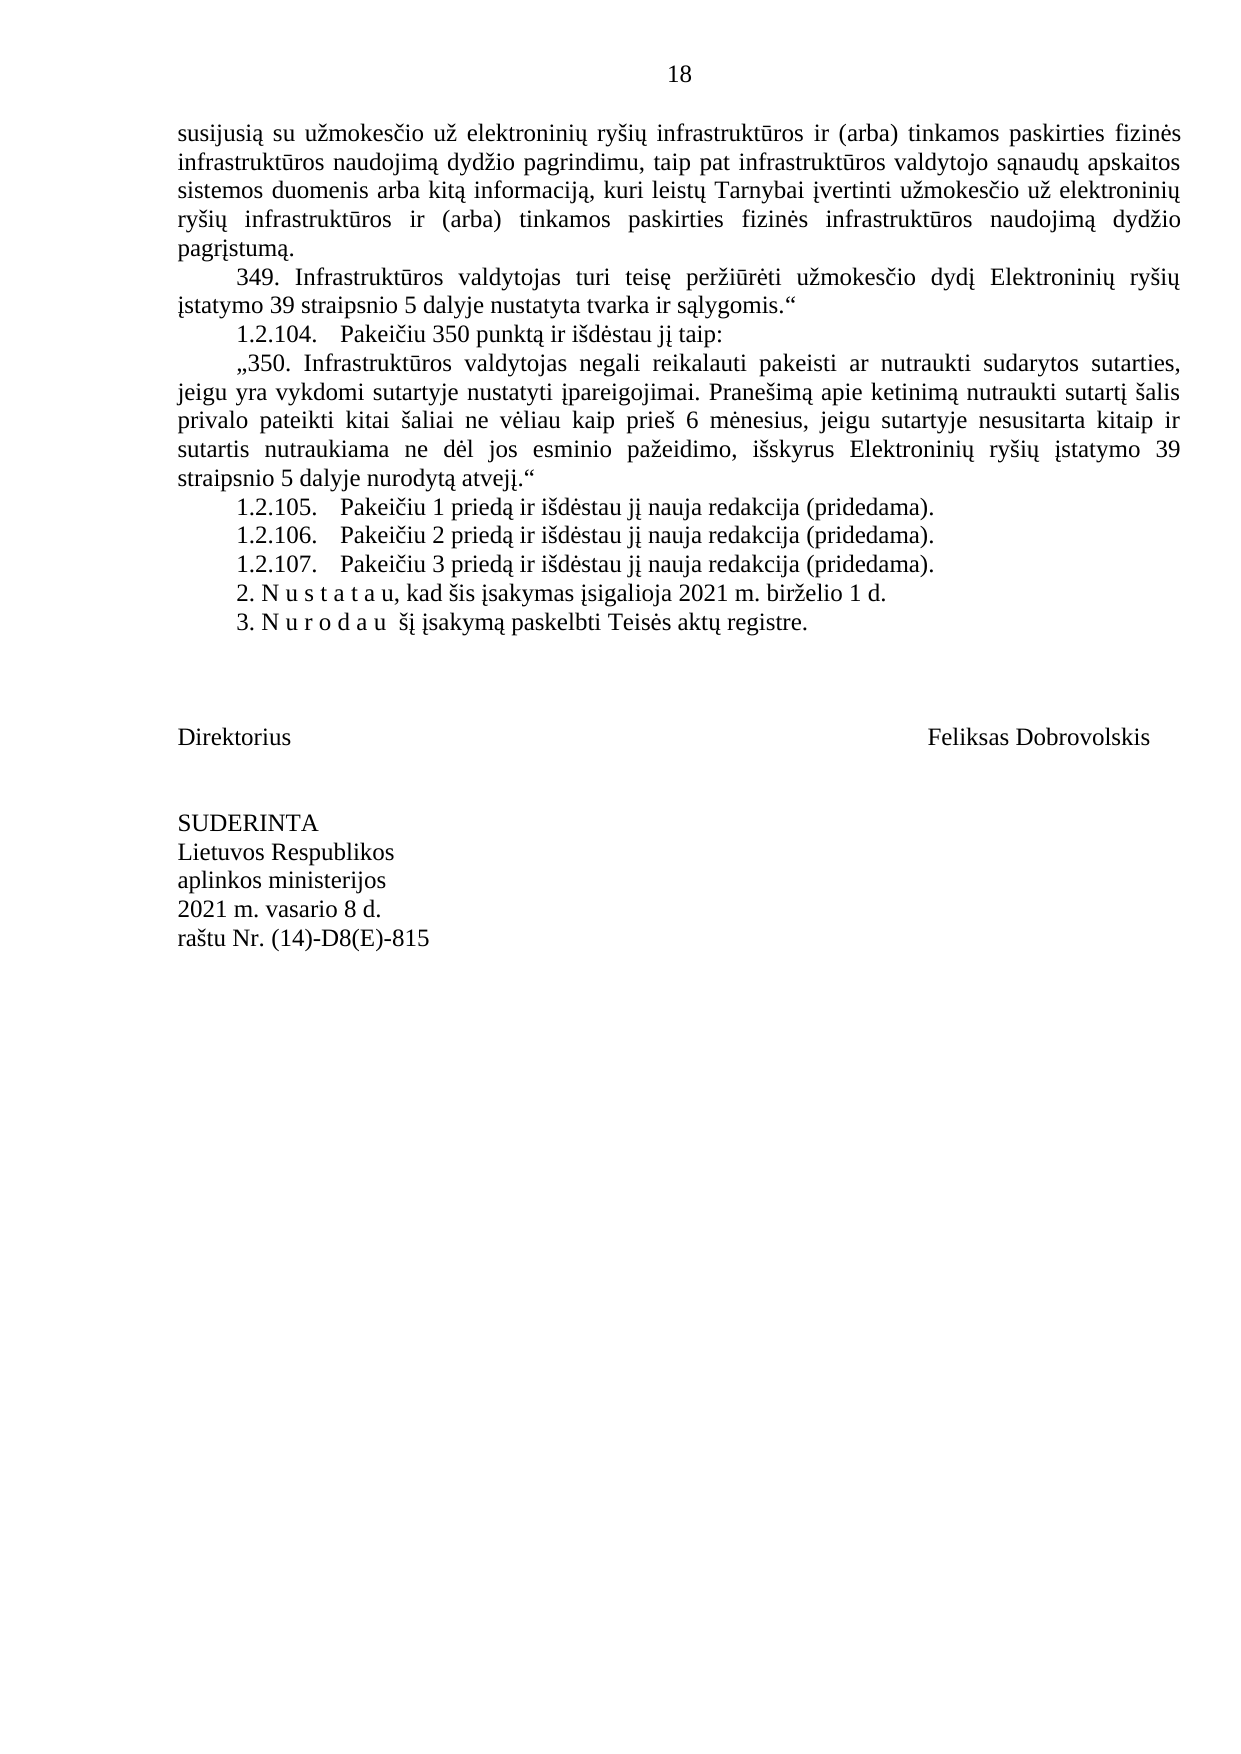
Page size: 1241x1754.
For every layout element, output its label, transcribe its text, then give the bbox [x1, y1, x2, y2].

text 1.2.104. Pakeičiu 350 punktą ir išdėstau jį taip: [236, 319, 1181, 348]
text 3. N u r o d a u šį įsakymą paskelbti Teisės aktų registre. [177, 607, 1181, 636]
text raštu Nr. (14)-D8(E)-815 [177, 923, 1181, 952]
text 1.2.107. Pakeičiu 3 priedą ir išdėstau jį nauja redakcija (pridedama). [236, 549, 1181, 578]
text 349. Infrastruktūros valdytojas turi teisę peržiūrėti užmokesčio dydį Elektroninių ryšių įstatymo 39 straipsnio 5 dalyje nustatyta tvarka ir sąlygomis.“ [177, 262, 1181, 319]
text aplinkos ministerijos [177, 866, 1181, 894]
text 2021 m. vasario 8 d. [177, 894, 1181, 923]
text „350. Infrastruktūros valdytojas negali reikalauti pakeisti ar nutraukti sudarytos sutarties, jeigu yra vykdomi sutartyje nustatyti įpareigojimai. Pranešimą apie ketinimą nutraukti sutartį šalis privalo pateikti kitai šaliai ne vėliau kaip prieš 6 mėnesius, jeigu sutartyje nesusitarta kitaip ir sutartis nutraukiama ne dėl jos esminio pažeidimo, išskyrus Elektroninių ryšių įstatymo 39 straipsnio 5 dalyje nurodytą atvejį.“ [177, 348, 1181, 492]
text 1.2.106. Pakeičiu 2 priedą ir išdėstau jį nauja redakcija (pridedama). [236, 521, 1181, 549]
text Direktorius Feliksas Dobrovolskis [177, 722, 1181, 751]
text 2. N u s t a t a u, kad šis įsakymas įsigalioja 2021 m. birželio 1 d. [177, 578, 1181, 607]
text SUDERINTA [177, 808, 1181, 837]
text susijusią su užmokesčio už elektroninių ryšių infrastruktūros ir (arba) tinkamos paskirties fizinės infrastruktūros naudojimą dydžio pagrindimu, taip pat infrastruktūros valdytojo sąnaudų apskaitos sistemos duomenis arba kitą informaciją, kuri leistų Tarnybai įvertinti užmokesčio už elektroninių ryšių infrastruktūros ir (arba) tinkamos paskirties fizinės infrastruktūros naudojimą dydžio pagrįstumą. [177, 118, 1181, 262]
text 1.2.105. Pakeičiu 1 priedą ir išdėstau jį nauja redakcija (pridedama). [236, 492, 1181, 521]
text Lietuvos Respublikos [177, 837, 1181, 866]
